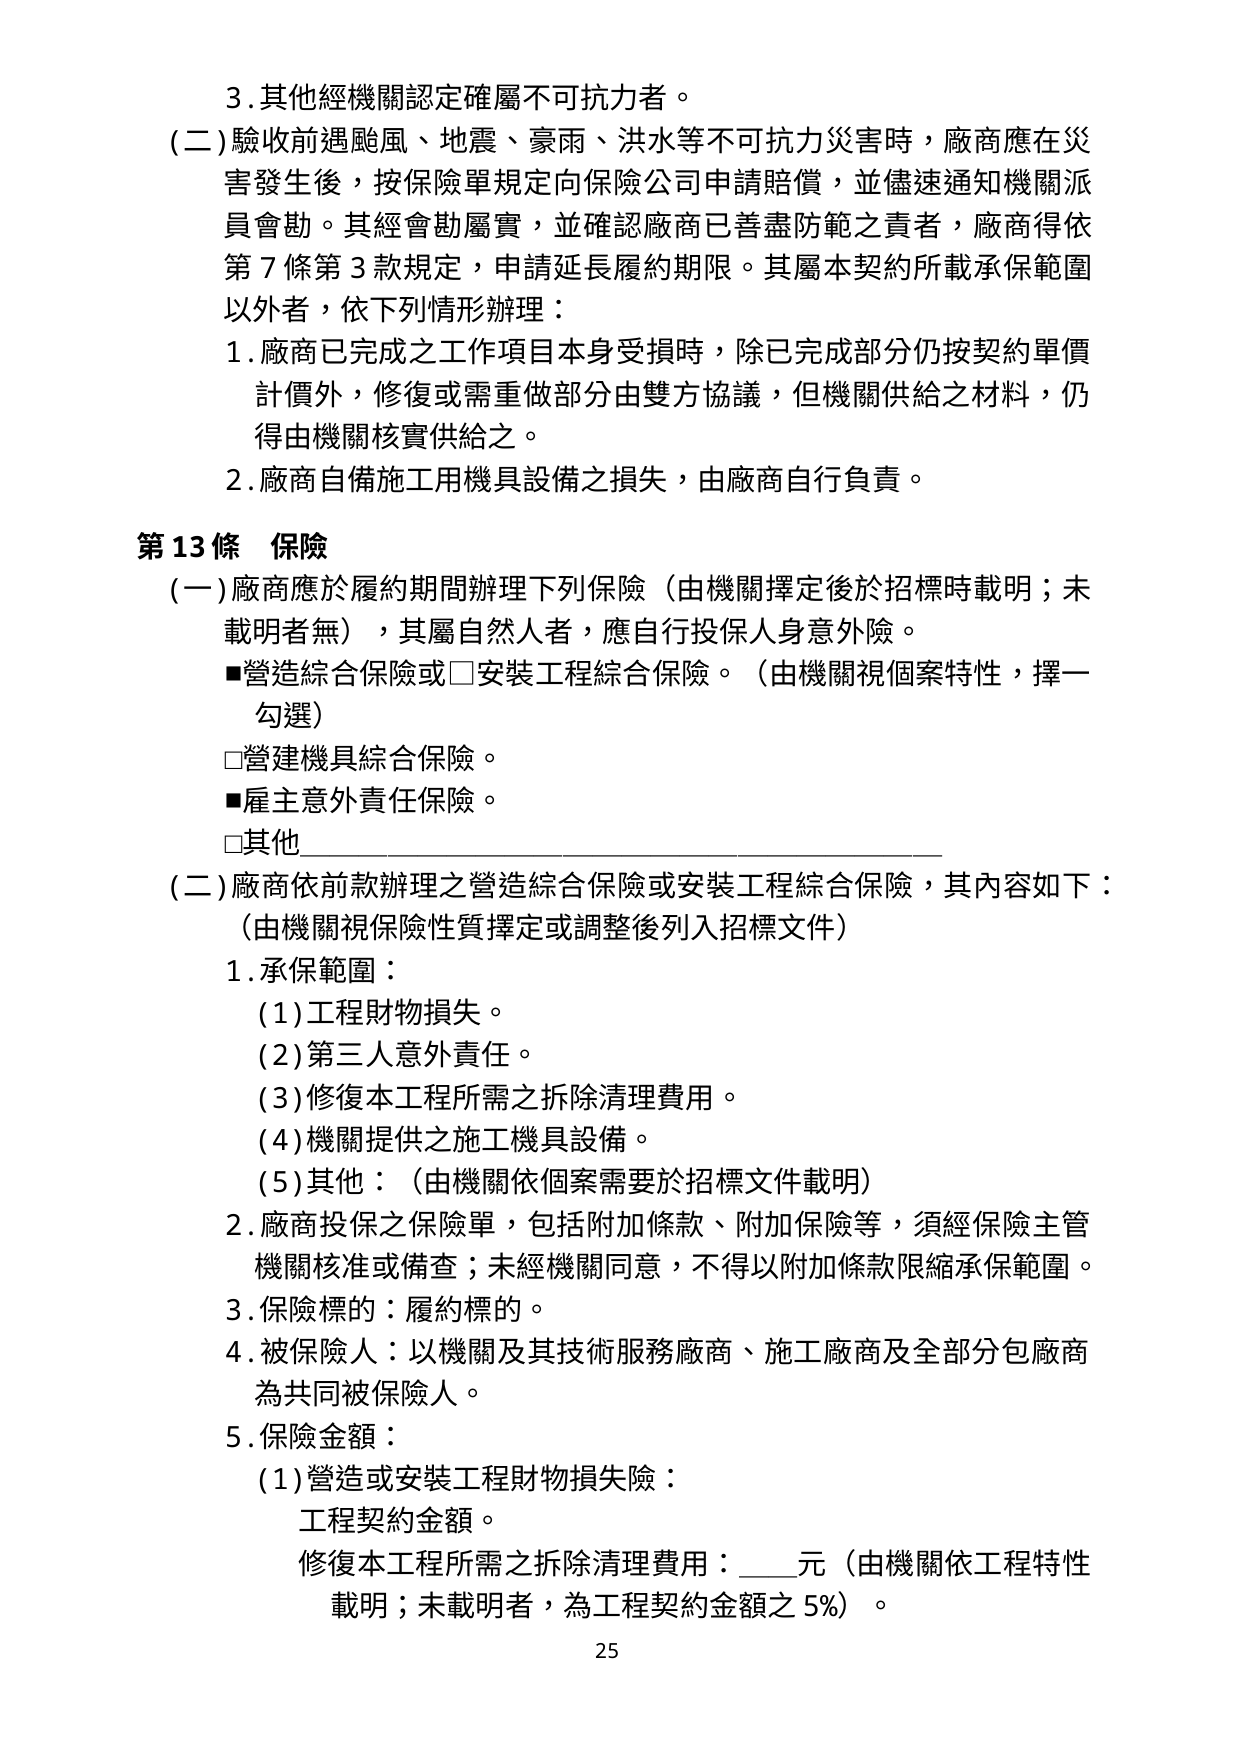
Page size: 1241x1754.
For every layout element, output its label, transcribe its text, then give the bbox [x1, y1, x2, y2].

text 3.保險標的：履約標的。 [224, 1286, 1092, 1328]
text (二)驗收前遇颱風、地震、豪雨、洪水等不可抗力災害時，廠商應在災害發生後，按保險單規定向保險公司申請賠償，並儘速通知機關派員會勘。其經會勘屬實，並確認廠商已善盡防範之責者，廠商得依第7條第3款規定，申請延長履約期限。其屬本契約所載承保範圍以外者，依下列情形辦理： [165, 117, 1092, 329]
text 1.承保範圍： [224, 947, 1092, 989]
text (1)營造或安裝工程財物損失險： [254, 1456, 1092, 1498]
text 工程契約金額。 [298, 1498, 1092, 1540]
text 3.其他經機關認定確屬不可抗力者。 [224, 75, 1090, 117]
text (1)工程財物損失。 [254, 989, 1092, 1032]
text (一)廠商應於履約期間辦理下列保險（由機關擇定後於招標時載明；未載明者無），其屬自然人者，應自行投保人身意外險。 [165, 566, 1092, 651]
text 2.廠商自備施工用機具設備之損失，由廠商自行負責。 [224, 456, 1092, 498]
text 2.廠商投保之保險單，包括附加條款、附加保險等，須經保險主管機關核准或備查；未經機關同意，不得以附加條款限縮承保範圍。 [224, 1201, 1092, 1286]
text ■雇主意外責任保險。 [224, 778, 1092, 820]
text (2)第三人意外責任。 [254, 1032, 1092, 1074]
text 第13條 保險 [136, 523, 1092, 566]
text 1.廠商已完成之工作項目本身受損時，除已完成部分仍按契約單價計價外，修復或需重做部分由雙方協議，但機關供給之材料，仍得由機關核實供給之。 [224, 329, 1092, 456]
text (3)修復本工程所需之拆除清理費用。 [254, 1074, 1092, 1117]
text 修復本工程所需之拆除清理費用：＿＿元（由機關依工程特性載明；未載明者，為工程契約金額之5%）。 [298, 1540, 1092, 1625]
text (二)廠商依前款辦理之營造綜合保險或安裝工程綜合保險，其內容如下：（由機關視保險性質擇定或調整後列入招標文件） [165, 862, 1092, 947]
text 4.被保險人：以機關及其技術服務廠商、施工廠商及全部分包廠商為共同被保險人。 [224, 1328, 1092, 1413]
text ■營造綜合保險或□安裝工程綜合保險。（由機關視個案特性，擇一勾選） [224, 651, 1092, 735]
text □營建機具綜合保險。 [224, 735, 1092, 778]
text (5)其他：（由機關依個案需要於招標文件載明） [254, 1159, 1092, 1201]
text (4)機關提供之施工機具設備。 [254, 1117, 1092, 1159]
text 5.保險金額： [224, 1413, 1092, 1456]
text □其他＿＿＿＿＿＿＿＿＿＿＿＿＿＿＿＿＿＿＿＿＿＿ [224, 820, 1092, 862]
